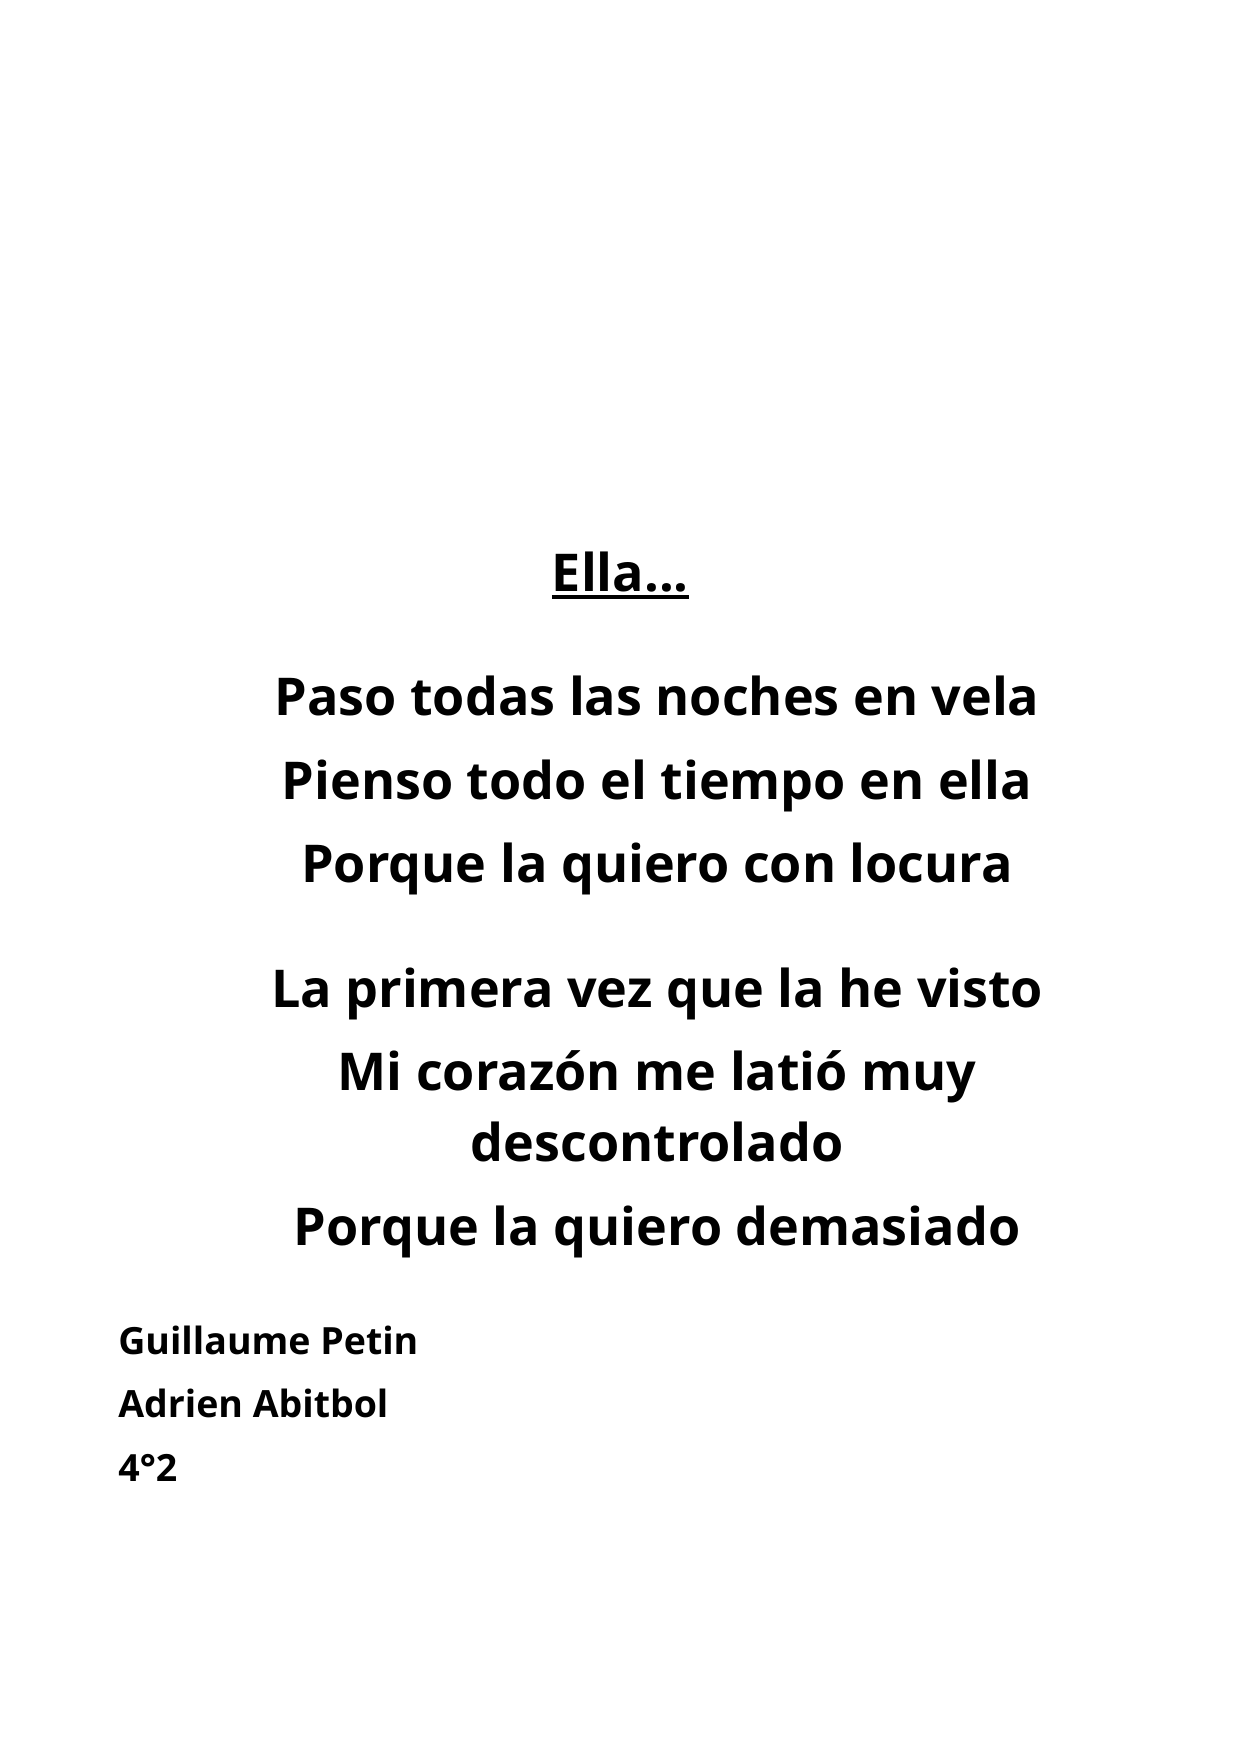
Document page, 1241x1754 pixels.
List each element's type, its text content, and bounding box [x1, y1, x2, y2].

text Ella... [118, 535, 1122, 606]
text La primera vez que la he visto [192, 952, 1122, 1022]
text Porque la quiero con locura [192, 827, 1122, 898]
text Mi corazón me latió muy descontrolado [192, 1035, 1122, 1177]
text Paso todas las noches en vela [192, 660, 1122, 731]
text 4°2 [118, 1441, 1122, 1492]
text Adrien Abitbol [118, 1378, 1122, 1429]
text Porque la quiero demasiado [192, 1189, 1122, 1260]
text Guillaume Petin [118, 1314, 1122, 1365]
text Pienso todo el tiempo en ella [192, 743, 1122, 814]
